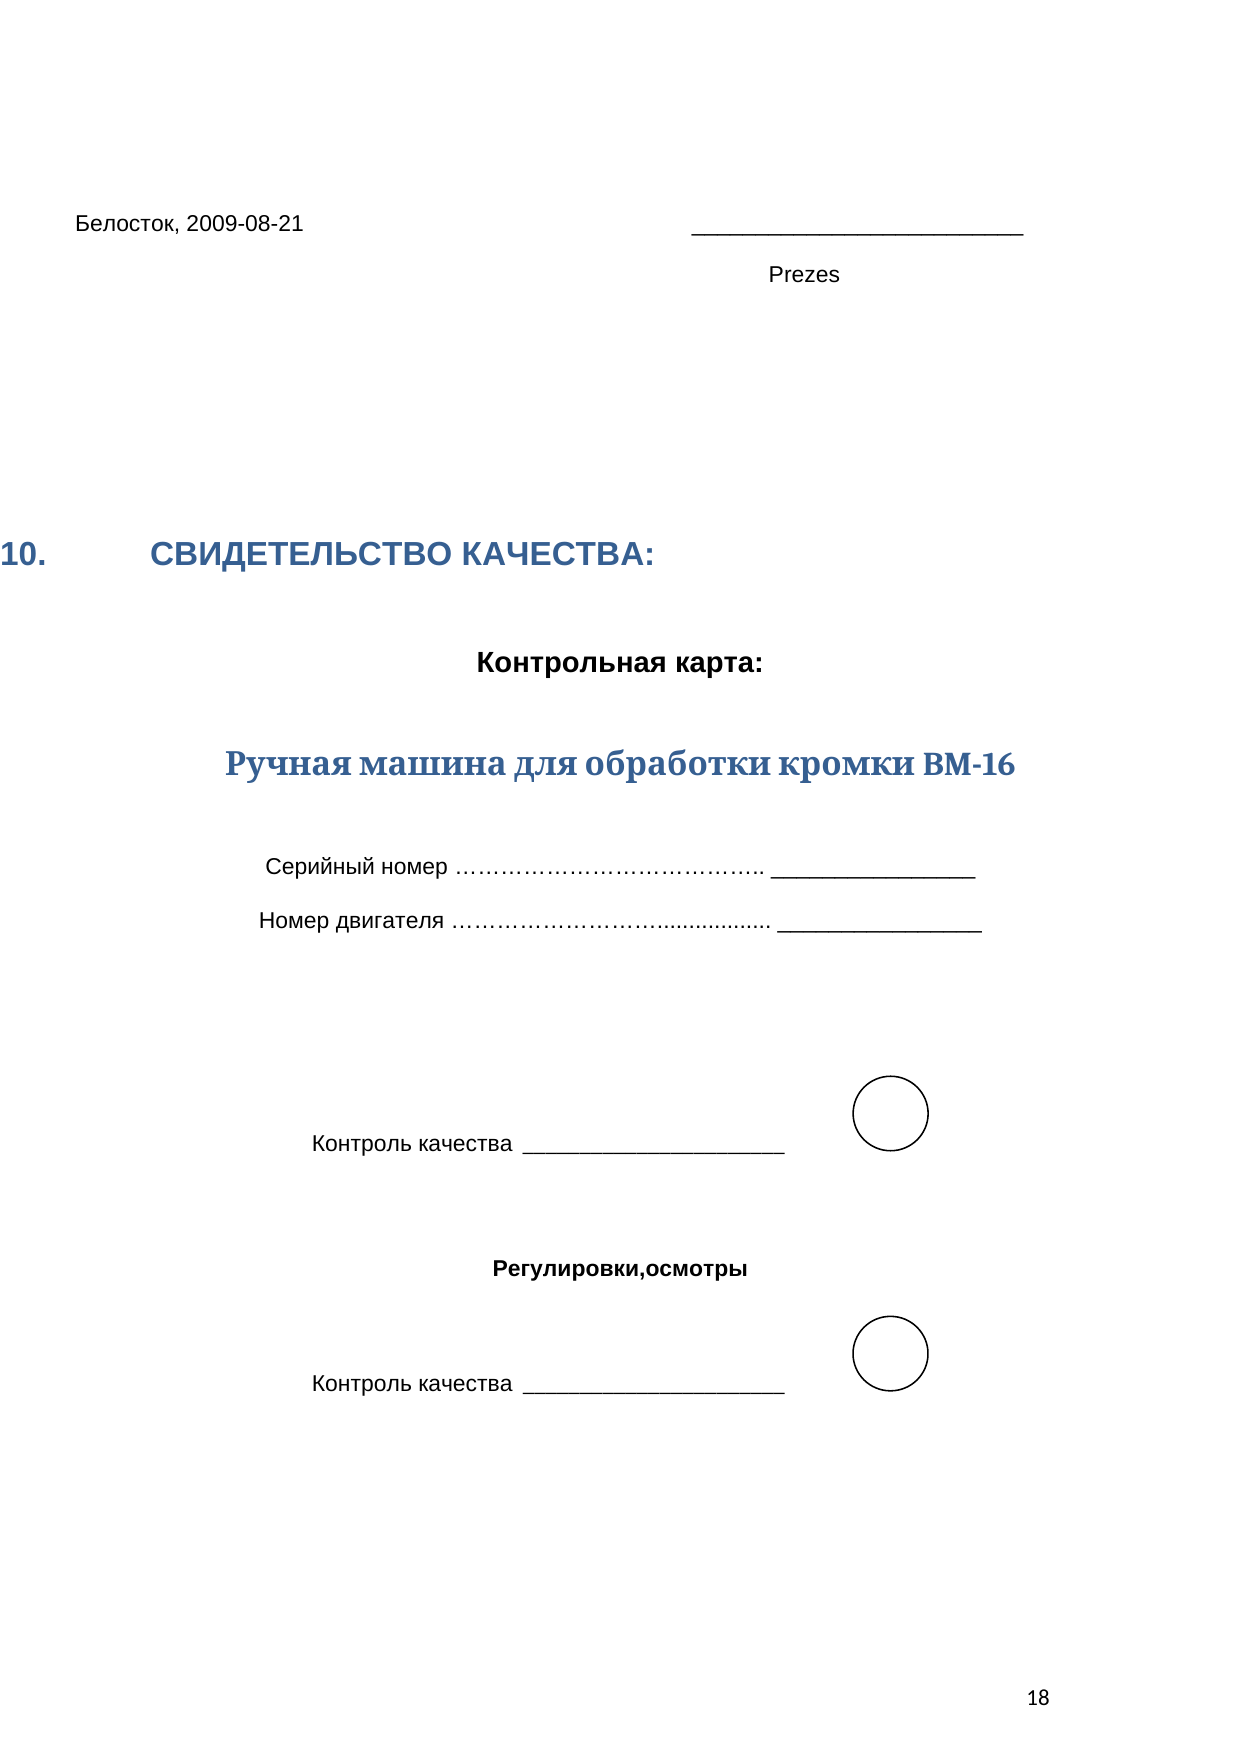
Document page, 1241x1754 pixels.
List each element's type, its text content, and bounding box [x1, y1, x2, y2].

text Контроль качества _______________________ [75, 1075, 1165, 1157]
text Регулировки,осмотры [75, 1255, 1165, 1281]
text Номер двигателя ……………………….................. ________________ [75, 907, 1165, 933]
text Белосток, 2009-08-21 __________________________ [75, 210, 1165, 237]
subtitle СВИДЕТЕЛЬСТВО КАЧЕСТВА: [0, 534, 1165, 572]
subtitle Ручная машина для обработки кромки BM-16 [75, 745, 1165, 783]
text Серийный номер ………………………………….. ________________ [75, 853, 1165, 879]
text Prezes [75, 261, 1165, 288]
text Контрольная карта: [75, 645, 1165, 678]
text Контроль качества _______________________ [75, 1315, 1165, 1398]
